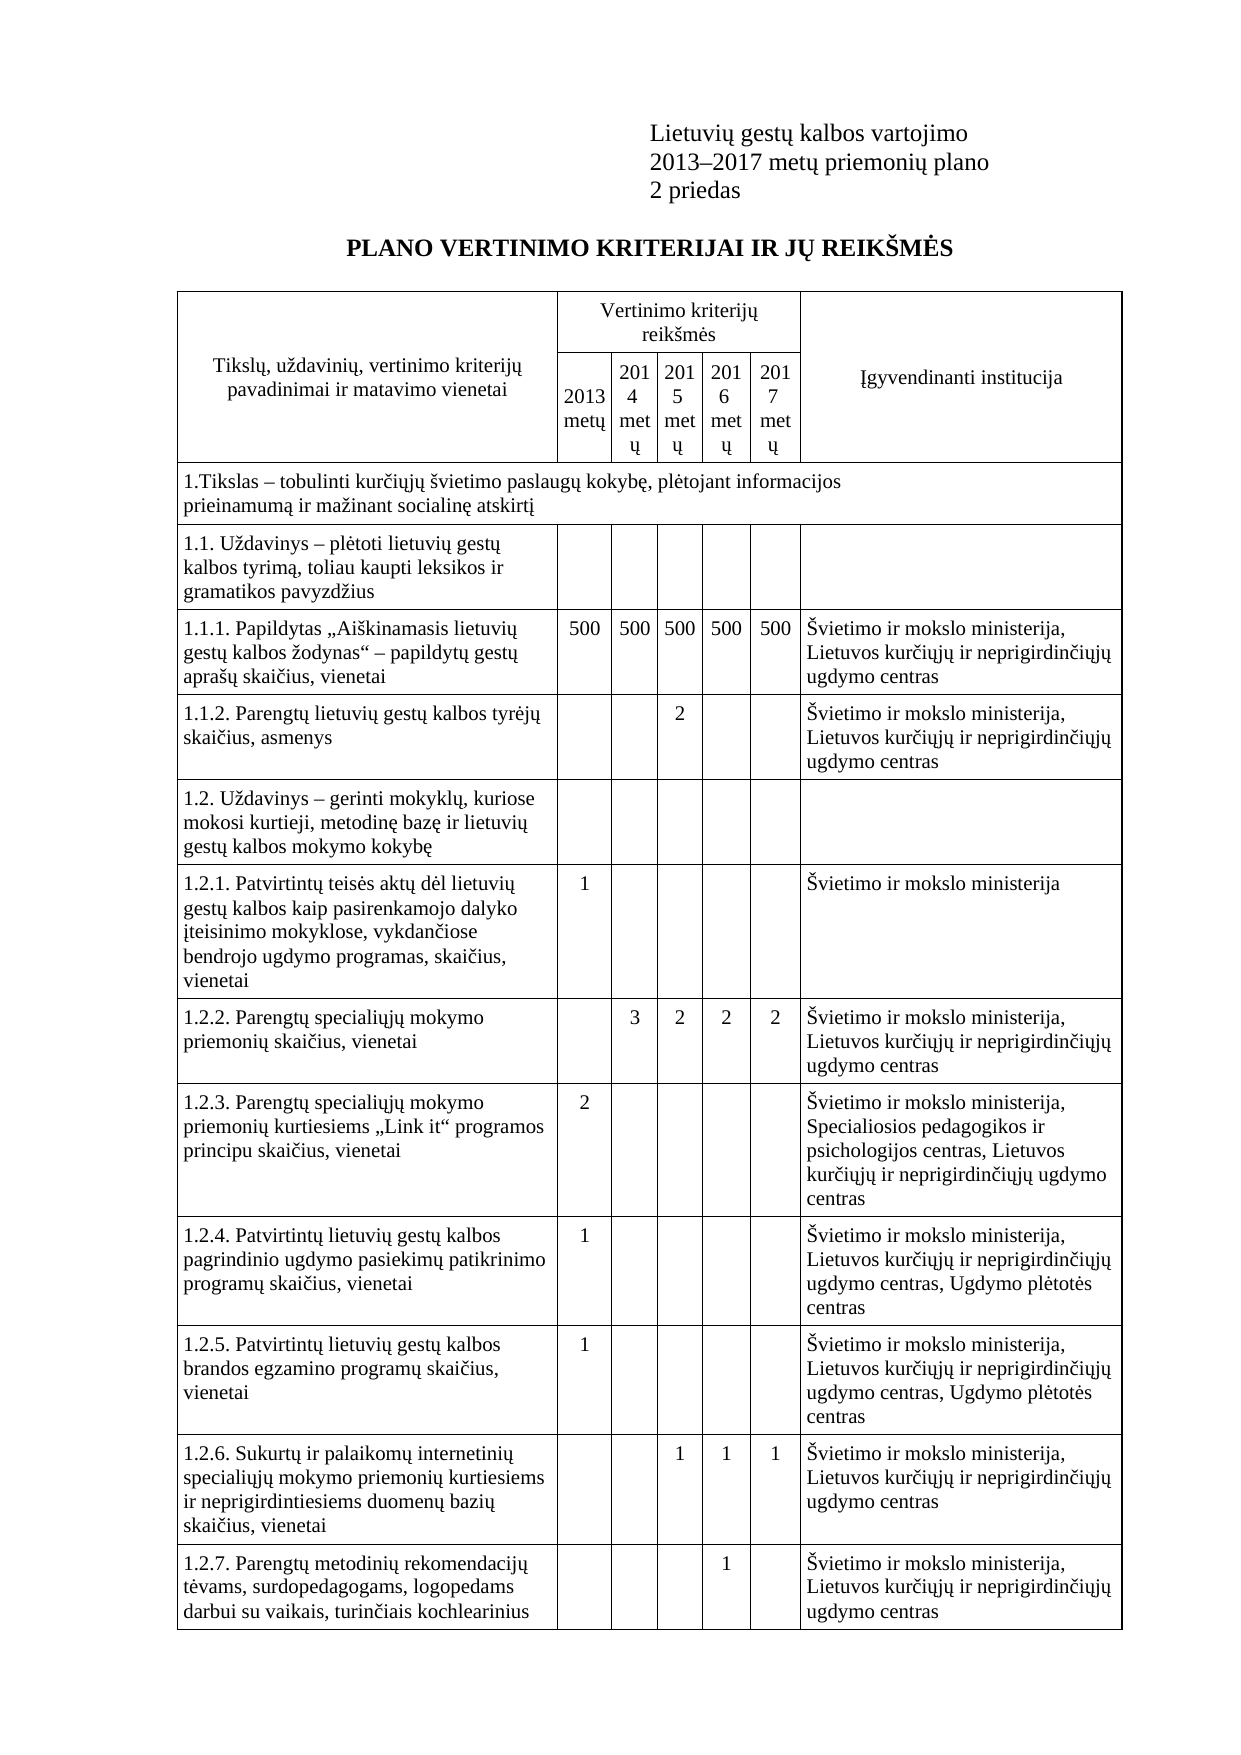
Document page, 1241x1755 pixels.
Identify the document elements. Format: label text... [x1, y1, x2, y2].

table_cell [751, 1217, 800, 1325]
table_cell 2017 metų [751, 353, 800, 462]
table_cell [658, 1217, 702, 1325]
table_cell Švietimo ir mokslo ministerija, Lietuvos kurčiųjų ir neprigirdinčiųjų ugdymo centras [801, 999, 1121, 1083]
table_cell 2 [703, 999, 750, 1083]
table_cell [751, 780, 800, 864]
table_cell 2 [658, 999, 702, 1083]
table_cell 500 [612, 610, 657, 694]
table_cell [658, 780, 702, 864]
table_cell [1034, 463, 1058, 523]
table_cell 1.2.1. Patvirtintų teisės aktų dėl lietuvių gestų kalbos kaip pasirenkamojo dalyko įteisinimo mokyklose, vykdančiose bendrojo ugdymo programas, skaičius, vienetai [178, 865, 557, 998]
table_cell [658, 865, 702, 998]
table_cell Švietimo ir mokslo ministerija, Lietuvos kurčiųjų ir neprigirdinčiųjų ugdymo centras [801, 1435, 1121, 1543]
table_cell Švietimo ir mokslo ministerija [801, 865, 1121, 998]
table_cell [751, 1084, 800, 1216]
table_cell [612, 525, 657, 609]
table_cell 2013 metų [558, 353, 611, 462]
table_cell [1059, 463, 1083, 523]
table_cell [703, 1084, 750, 1216]
table_cell [751, 1545, 800, 1628]
table_cell [801, 780, 1121, 864]
table_cell [558, 1545, 611, 1628]
table_cell [703, 865, 750, 998]
table_cell 2 [658, 695, 702, 779]
table_cell 1 [558, 1326, 611, 1434]
table_cell 1 [658, 1435, 702, 1543]
table_cell 1.1. Uždavinys – plėtoti lietuvių gestų kalbos tyrimą, toliau kaupti leksikos ir gramatikos pavyzdžius [178, 525, 557, 609]
table_cell Švietimo ir mokslo ministerija, Lietuvos kurčiųjų ir neprigirdinčiųjų ugdymo centras, Ugdymo plėtotės centras [801, 1217, 1121, 1325]
table_cell 3 [612, 999, 657, 1083]
table_cell [703, 1326, 750, 1434]
table_cell 1.Tikslas – tobulinti kurčiųjų švietimo paslaugų kokybę, plėtojant informacijos prieinamumą ir mažinant socialinę atskirtį [178, 463, 958, 523]
table_cell 2014 metų [612, 353, 657, 462]
table_cell Švietimo ir mokslo ministerija, Lietuvos kurčiųjų ir neprigirdinčiųjų ugdymo centras, Ugdymo plėtotės centras [801, 1326, 1121, 1434]
table_cell Švietimo ir mokslo ministerija, Specialiosios pedagogikos ir psichologijos centras, Lietuvos kurčiųjų ir neprigirdinčiųjų ugdymo centras [801, 1084, 1121, 1216]
table_cell 500 [703, 610, 750, 694]
table_cell 1.2.5. Patvirtintų lietuvių gestų kalbos brandos egzamino programų skaičius, vienetai [178, 1326, 557, 1434]
text Lietuvių gestų kalbos vartojimo [649, 118, 1122, 147]
table_cell [751, 525, 800, 609]
table_cell 500 [751, 610, 800, 694]
table_cell 1 [558, 865, 611, 998]
table_cell Švietimo ir mokslo ministerija, Lietuvos kurčiųjų ir neprigirdinčiųjų ugdymo centras [801, 695, 1121, 779]
table_cell 1 [703, 1545, 750, 1628]
table_cell [612, 1217, 657, 1325]
table_cell 1.2. Uždavinys – gerinti mokyklų, kuriose mokosi kurtieji, metodinę bazę ir lietuvių gestų kalbos mokymo kokybę [178, 780, 557, 864]
table_cell [1009, 463, 1033, 523]
table_header Įgyvendinanti institucija [801, 292, 1121, 462]
table_cell 1.2.2. Parengtų specialiųjų mokymo priemonių skaičius, vienetai [178, 999, 557, 1083]
table_cell [658, 1084, 702, 1216]
text 2013–2017 metų priemonių plano [649, 147, 1122, 176]
table_cell 1.2.4. Patvirtintų lietuvių gestų kalbos pagrindinio ugdymo pasiekimų patikrinimo programų skaičius, vienetai [178, 1217, 557, 1325]
table_cell [558, 1435, 611, 1543]
table_cell 1 [703, 1435, 750, 1543]
table_cell 2015 metų [658, 353, 702, 462]
text 2 priedas [649, 176, 1122, 204]
table_cell [751, 695, 800, 779]
table_cell [612, 1435, 657, 1543]
table_cell [751, 865, 800, 998]
table_cell [612, 1084, 657, 1216]
table_cell 1 [751, 1435, 800, 1543]
table_cell [703, 780, 750, 864]
table_cell 1.2.6. Sukurtų ir palaikomų internetinių specialiųjų mokymo priemonių kurtiesiems ir neprigirdintiesiems duomenų bazių skaičius, vienetai [178, 1435, 557, 1543]
table_header Vertinimo kriterijų reikšmės [558, 292, 800, 352]
table_cell 1.1.1. Papildytas „Aiškinamasis lietuvių gestų kalbos žodynas“ – papildytų gestų aprašų skaičius, vienetai [178, 610, 557, 694]
table_cell [801, 525, 1121, 609]
table_cell 2 [751, 999, 800, 1083]
table_cell [703, 525, 750, 609]
table_cell [703, 695, 750, 779]
table_cell [558, 780, 611, 864]
table_cell [612, 865, 657, 998]
table_cell 1 [558, 1217, 611, 1325]
table_cell [703, 1217, 750, 1325]
table_cell [612, 780, 657, 864]
table_cell 1.1.2. Parengtų lietuvių gestų kalbos tyrėjų skaičius, asmenys [178, 695, 557, 779]
table_cell [658, 1545, 702, 1628]
table_cell [984, 463, 1008, 523]
table_cell [558, 525, 611, 609]
text PLANO VERTINIMO KRITERIJAI IR JŲ REIKŠMĖS [177, 233, 1122, 262]
table_cell 500 [558, 610, 611, 694]
table_cell [751, 1326, 800, 1434]
table_cell 2016 metų [703, 353, 750, 462]
table_cell 2 [558, 1084, 611, 1216]
table_cell [558, 695, 611, 779]
table_cell [959, 463, 983, 523]
table_cell 500 [658, 610, 702, 694]
table_cell [612, 1326, 657, 1434]
table_cell 1.2.3. Parengtų specialiųjų mokymo priemonių kurtiesiems „Link it“ programos principu skaičius, vienetai [178, 1084, 557, 1216]
table_cell 1.2.7. Parengtų metodinių rekomendacijų tėvams, surdopedagogams, logopedams darbui su vaikais, turinčiais kochlearinius [178, 1545, 557, 1628]
table_cell Švietimo ir mokslo ministerija, Lietuvos kurčiųjų ir neprigirdinčiųjų ugdymo centras [801, 1545, 1121, 1628]
table_cell [612, 1545, 657, 1628]
table_cell [558, 999, 611, 1083]
table_header Tikslų, uždavinių, vertinimo kriterijų pavadinimai ir matavimo vienetai [178, 292, 557, 462]
table_cell [658, 525, 702, 609]
table_cell [1084, 463, 1121, 523]
table_cell Švietimo ir mokslo ministerija, Lietuvos kurčiųjų ir neprigirdinčiųjų ugdymo centras [801, 610, 1121, 694]
table_cell [658, 1326, 702, 1434]
table_cell [612, 695, 657, 779]
